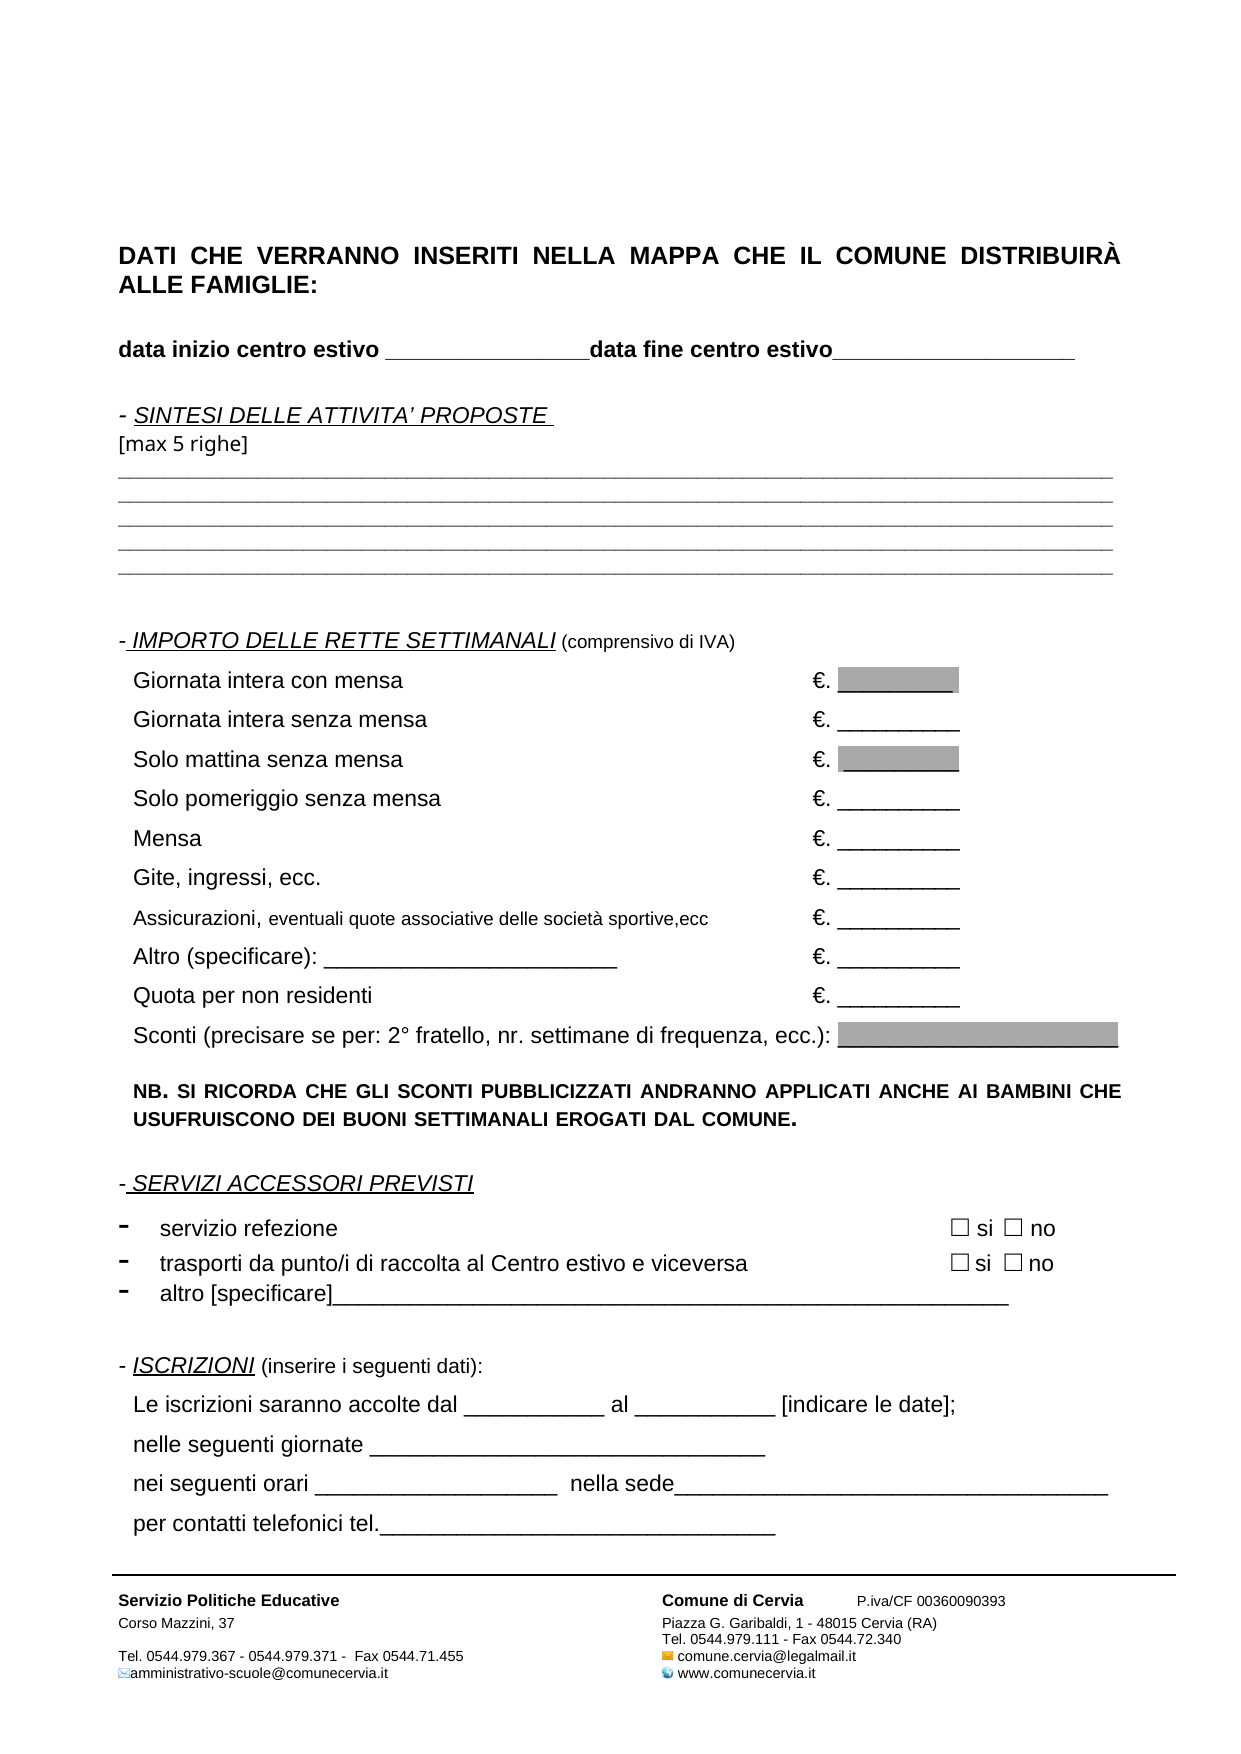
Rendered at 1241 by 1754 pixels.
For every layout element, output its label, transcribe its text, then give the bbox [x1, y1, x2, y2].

subtitle - SERVIZI ACCESSORI PREVISTI [118, 1169, 1122, 1196]
text Sconti (precisare se per: 2° fratello, nr. settimane di frequenza, ecc.): ______________________ [133, 1022, 1122, 1048]
picture [662, 1650, 674, 1662]
text data inizio centro estivo ________________data fine centro estivo___________________ [118, 336, 1122, 363]
text Giornata intera con mensa €. _________ [133, 667, 1122, 693]
text Gite, ingressi, ecc. €. [133, 864, 1122, 890]
text nb. si ricorda che gli sconti pubblicizzati andranno applicati anche ai bambini che usufruiscono dei buoni settimanali erogati dal comune. [133, 1074, 1122, 1132]
subtitle - IMPORTO DELLE RETTE SETTIMANALI (comprensivo di IVA) [118, 627, 1122, 653]
text Solo pomeriggio senza mensa €. [133, 785, 1122, 811]
list altro [specificare]_____________________________________________________ [118, 1278, 1122, 1308]
subtitle nei seguenti orari ___________________ nella sede__________________________________ [133, 1470, 1122, 1496]
text - sintesi delle attivita’ proposte [118, 400, 1122, 429]
list trasporti da punto/i di raccolta al Centro estivo e viceversa □ si □ no [118, 1244, 1122, 1278]
text Altro (specificare): _______________________ €. [133, 943, 1122, 969]
text Solo mattina senza mensa €. _________ [133, 746, 1122, 772]
picture [662, 1666, 674, 1679]
text Mensa €. [133, 824, 1122, 851]
text Giornata intera senza mensa €. [133, 706, 1122, 732]
text Quota per non residenti €. [133, 982, 1122, 1009]
text Assicurazioni, eventuali quote associative delle società sportive,ecc €. [133, 903, 1122, 930]
picture [118, 1666, 130, 1679]
subtitle nelle seguenti giornate _______________________________ [133, 1431, 1122, 1457]
subtitle per contatti telefonici tel._______________________________ [133, 1509, 1122, 1536]
text ______________________________________________________________________________________________________________________________________________________________________________________________________________________________________________________________________________________________________________________________________________________________________________________________________________________________________________ [118, 457, 1122, 577]
list servizio refezione □ si □ no [118, 1209, 1122, 1244]
subtitle Le iscrizioni saranno accolte dal ___________ al ___________ [indicare le date]; [133, 1391, 1122, 1417]
subtitle - iscrizioni (inserire i seguenti dati): [118, 1352, 1122, 1378]
text Dati che verranno inseriti nella mappa che il comune distribuirà alle famiglie: [118, 241, 1122, 299]
text [max 5 righe] [118, 429, 1122, 457]
